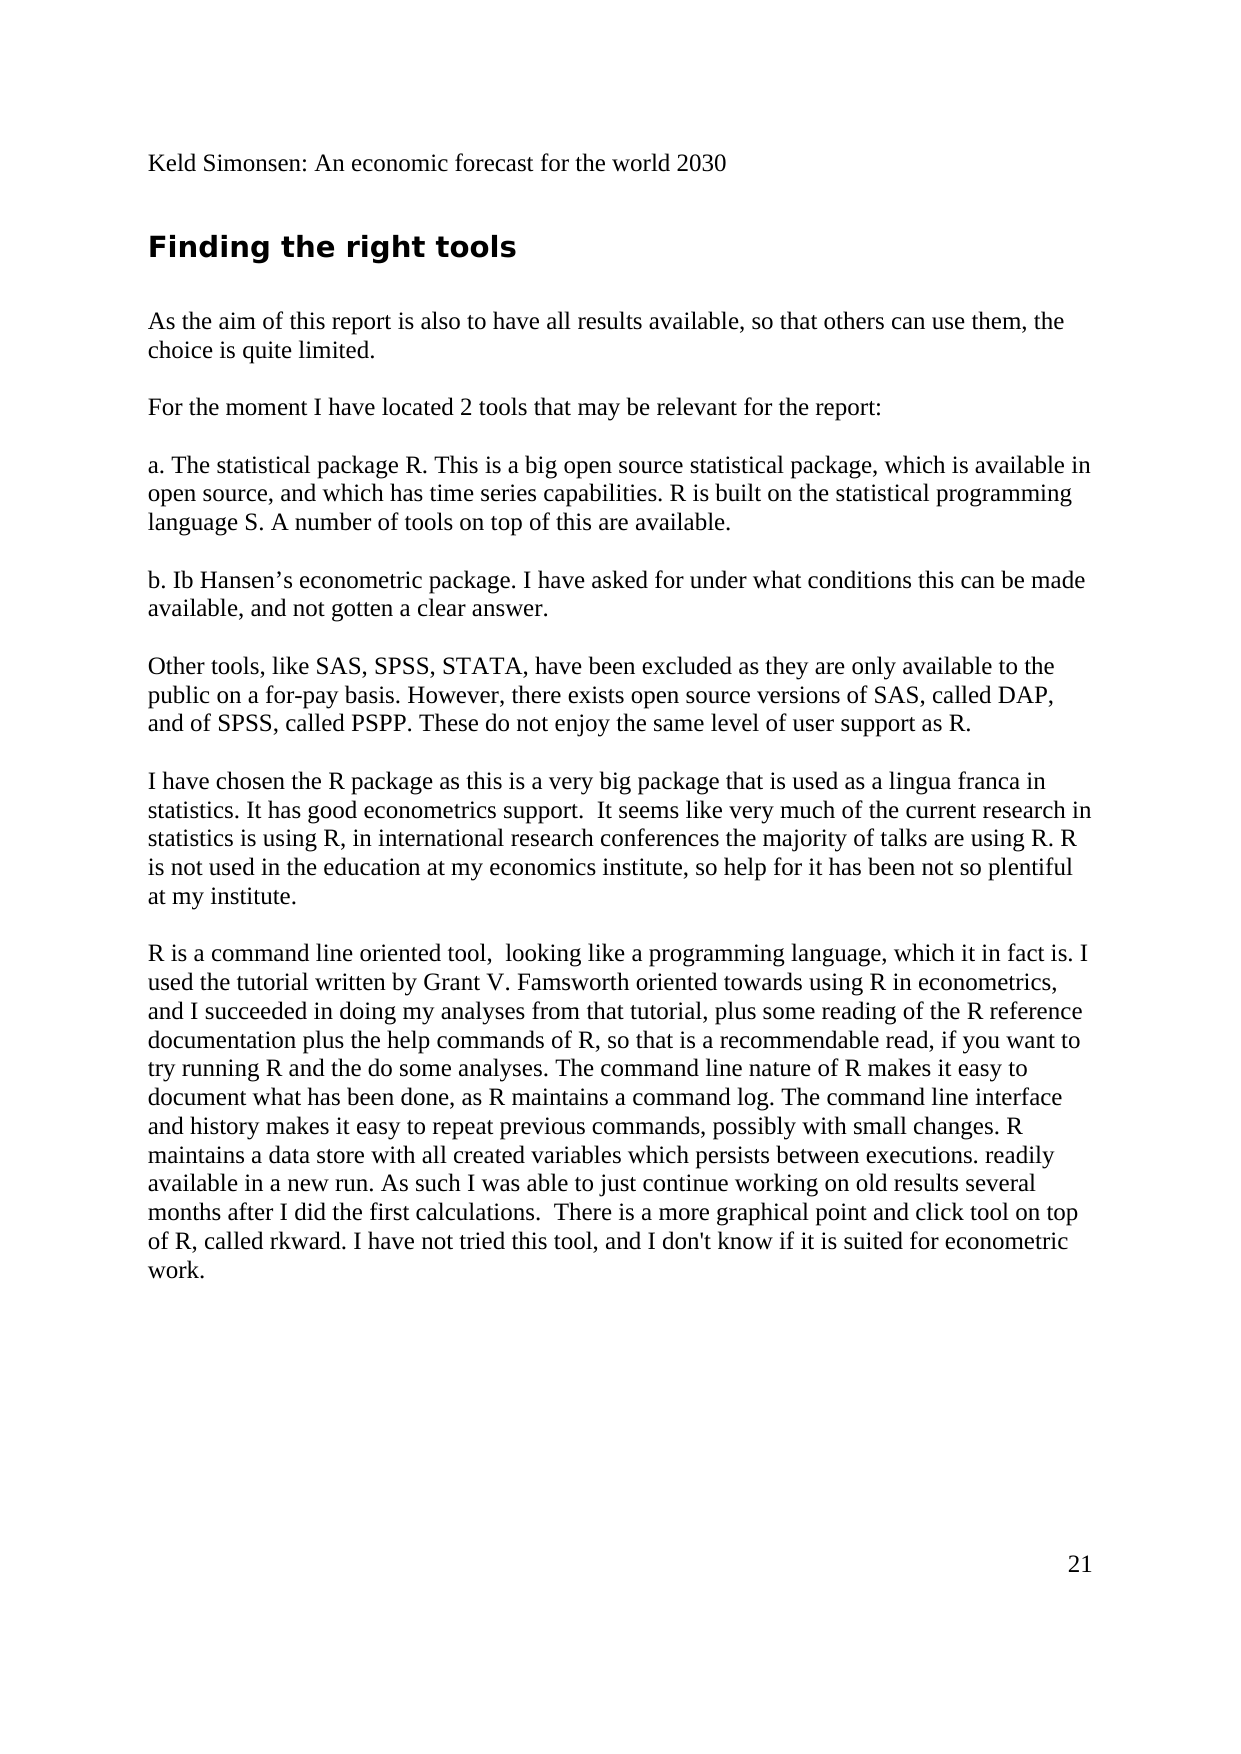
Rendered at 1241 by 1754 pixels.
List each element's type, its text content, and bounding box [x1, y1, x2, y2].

text Other tools, like SAS, SPSS, STATA, have been excluded as they are only available to the public on a for-pay basis. However, there exists open source versions of SAS, called DAP, and of SPSS, called PSPP. These do not enjoy the same level of user support as R. [148, 651, 1093, 737]
subtitle Finding the right tools [148, 231, 1093, 265]
text b. Ib Hansen’s econometric package. I have asked for under what conditions this can be made available, and not gotten a clear answer. [148, 565, 1093, 622]
text a. The statistical package R. This is a big open source statistical package, which is available in open source, and which has time series capabilities. R is built on the statistical programming language S. A number of tools on top of this are available. [148, 450, 1093, 536]
text I have chosen the R package as this is a very big package that is used as a lingua franca in statistics. It has good econometrics support. It seems like very much of the current research in statistics is using R, in international research conferences the majority of talks are using R. R is not used in the education at my economics institute, so help for it has been not so plentiful at my institute. [148, 766, 1093, 910]
text R is a command line oriented tool, looking like a programming language, which it in fact is. I used the tutorial written by Grant V. Famsworth oriented towards using R in econometrics, and I succeeded in doing my analyses from that tutorial, plus some reading of the R reference documentation plus the help commands of R, so that is a recommendable read, if you want to try running R and the do some analyses. The command line nature of R makes it easy to document what has been done, as R maintains a command log. The command line interface and history makes it easy to repeat previous commands, possibly with small changes. R maintains a data store with all created variables which persists between executions. readily available in a new run. As such I was able to just continue working on old results several months after I did the first calculations. There is a more graphical point and click tool on top of R, called rkward. I have not tried this tool, and I don't know if it is suited for econometric work. [148, 938, 1093, 1283]
text For the moment I have located 2 tools that may be relevant for the report: [148, 392, 1093, 421]
text As the aim of this report is also to have all results available, so that others can use them, the choice is quite limited. [148, 306, 1093, 363]
